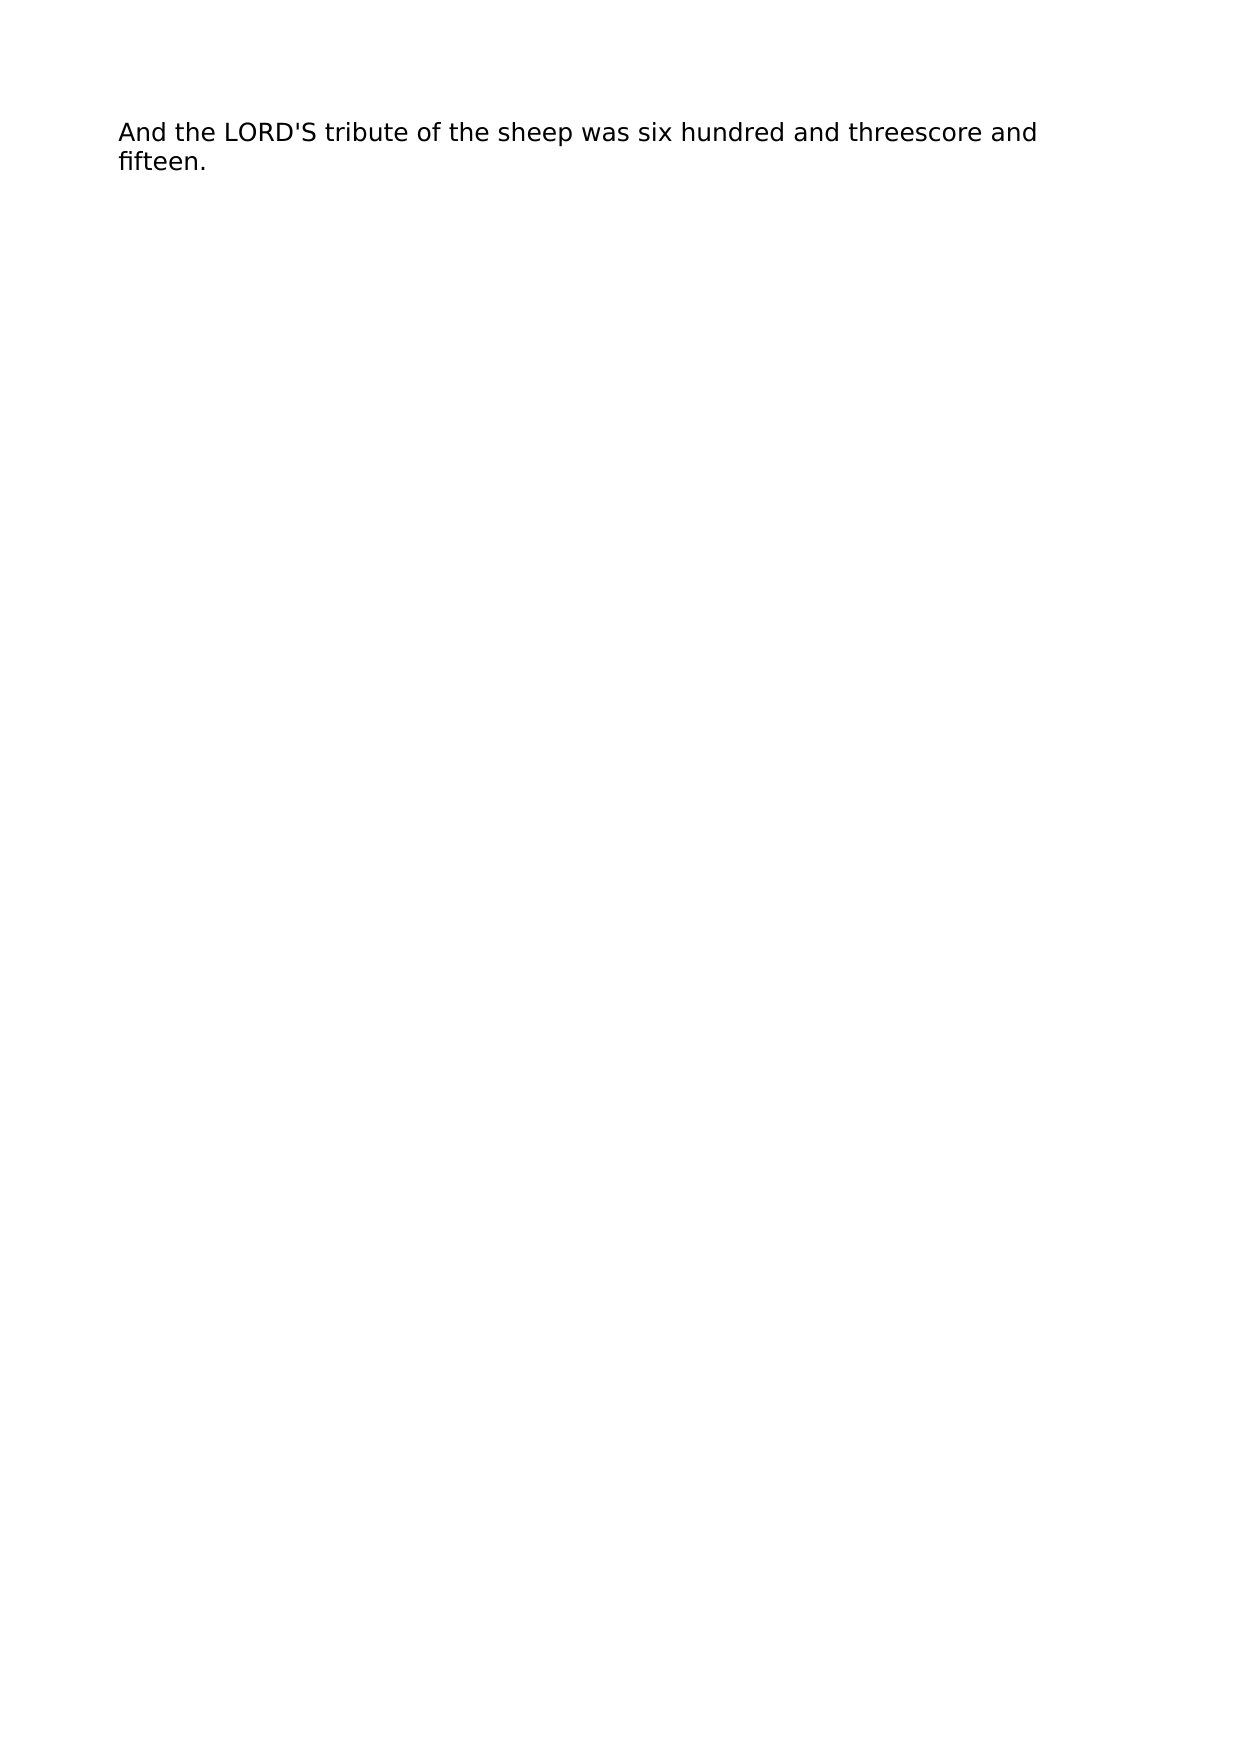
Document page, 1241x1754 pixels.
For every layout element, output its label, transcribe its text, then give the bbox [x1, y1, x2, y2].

text And the LORD'S tribute of the sheep was six hundred and threescore and fifteen. [118, 118, 1122, 176]
